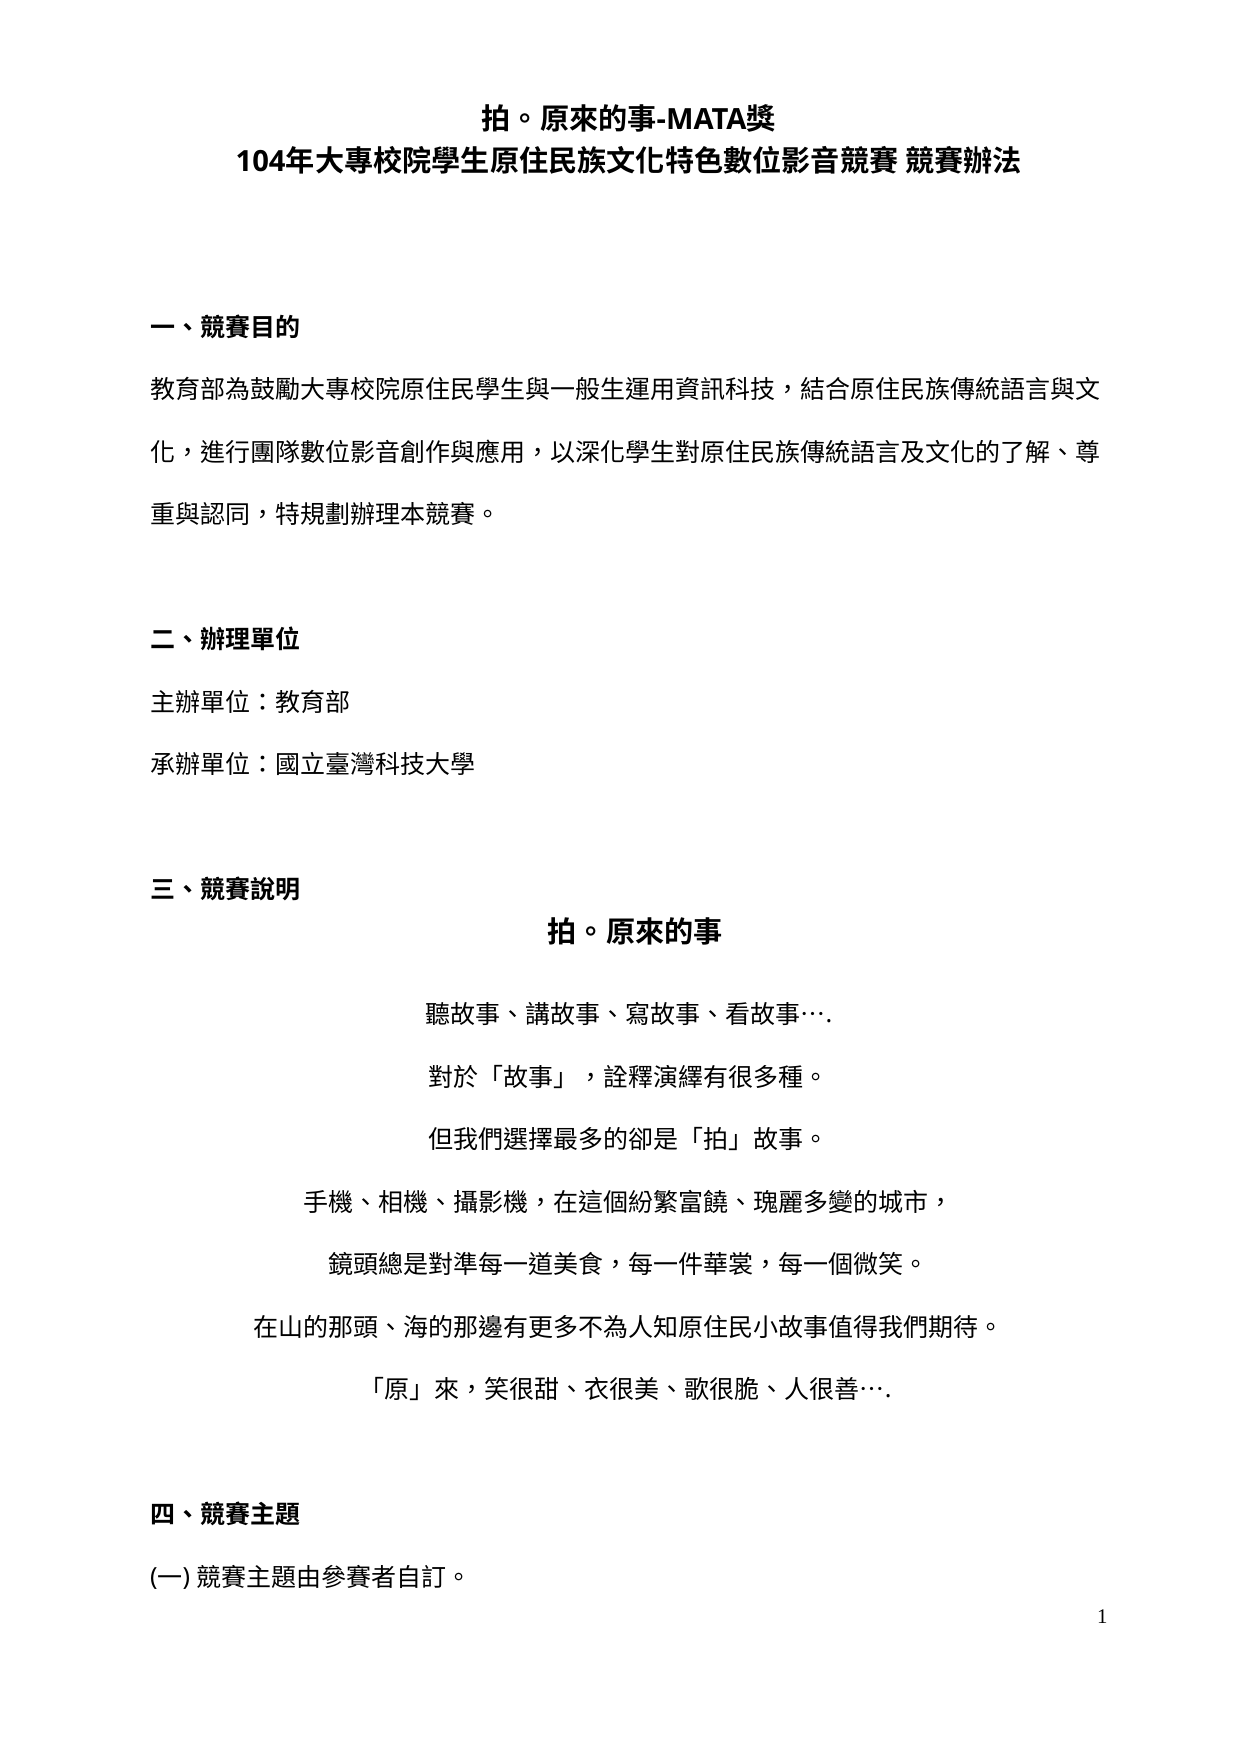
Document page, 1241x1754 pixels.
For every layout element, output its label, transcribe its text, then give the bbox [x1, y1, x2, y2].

text 拍。原來的事 [149, 909, 1107, 950]
text 鏡頭總是對準每一道美食，每一件華裳，每一個微笑。 [150, 1221, 1107, 1284]
text 手機、相機、攝影機，在這個紛繁富饒、瑰麗多變的城市， [150, 1159, 1107, 1221]
text 教育部為鼓勵大專校院原住民學生與一般生運用資訊科技，結合原住民族傳統語言與文化，進行團隊數位影音創作與應用，以深化學生對原住民族傳統語言及文化的了解、尊重與認同，特規劃辦理本競賽。 [150, 346, 1107, 534]
text 但我們選擇最多的卻是「拍」故事。 [150, 1096, 1107, 1159]
text 「原」來，笑很甜、衣很美、歌很脆、人很善…. [150, 1346, 1107, 1409]
text 主辦單位：教育部 [150, 659, 1107, 721]
text 拍。原來的事-MATA獎 [149, 96, 1107, 138]
text 二、辦理單位 [150, 596, 1107, 659]
text 在山的那頭、海的那邊有更多不為人知原住民小故事值得我們期待。 [150, 1284, 1107, 1346]
text 104年大專校院學生原住民族文化特色數位影音競賽 競賽辦法 [149, 138, 1107, 179]
text 聽故事、講故事、寫故事、看故事…. [150, 971, 1107, 1034]
text 對於「故事」，詮釋演繹有很多種。 [150, 1034, 1107, 1096]
text 一、競賽目的 [150, 284, 1107, 346]
text 四、競賽主題 [150, 1471, 1107, 1534]
text (一) 競賽主題由參賽者自訂。 [150, 1534, 1107, 1596]
text 三、競賽說明 [150, 846, 1107, 909]
text 承辦單位：國立臺灣科技大學 [150, 721, 1107, 784]
